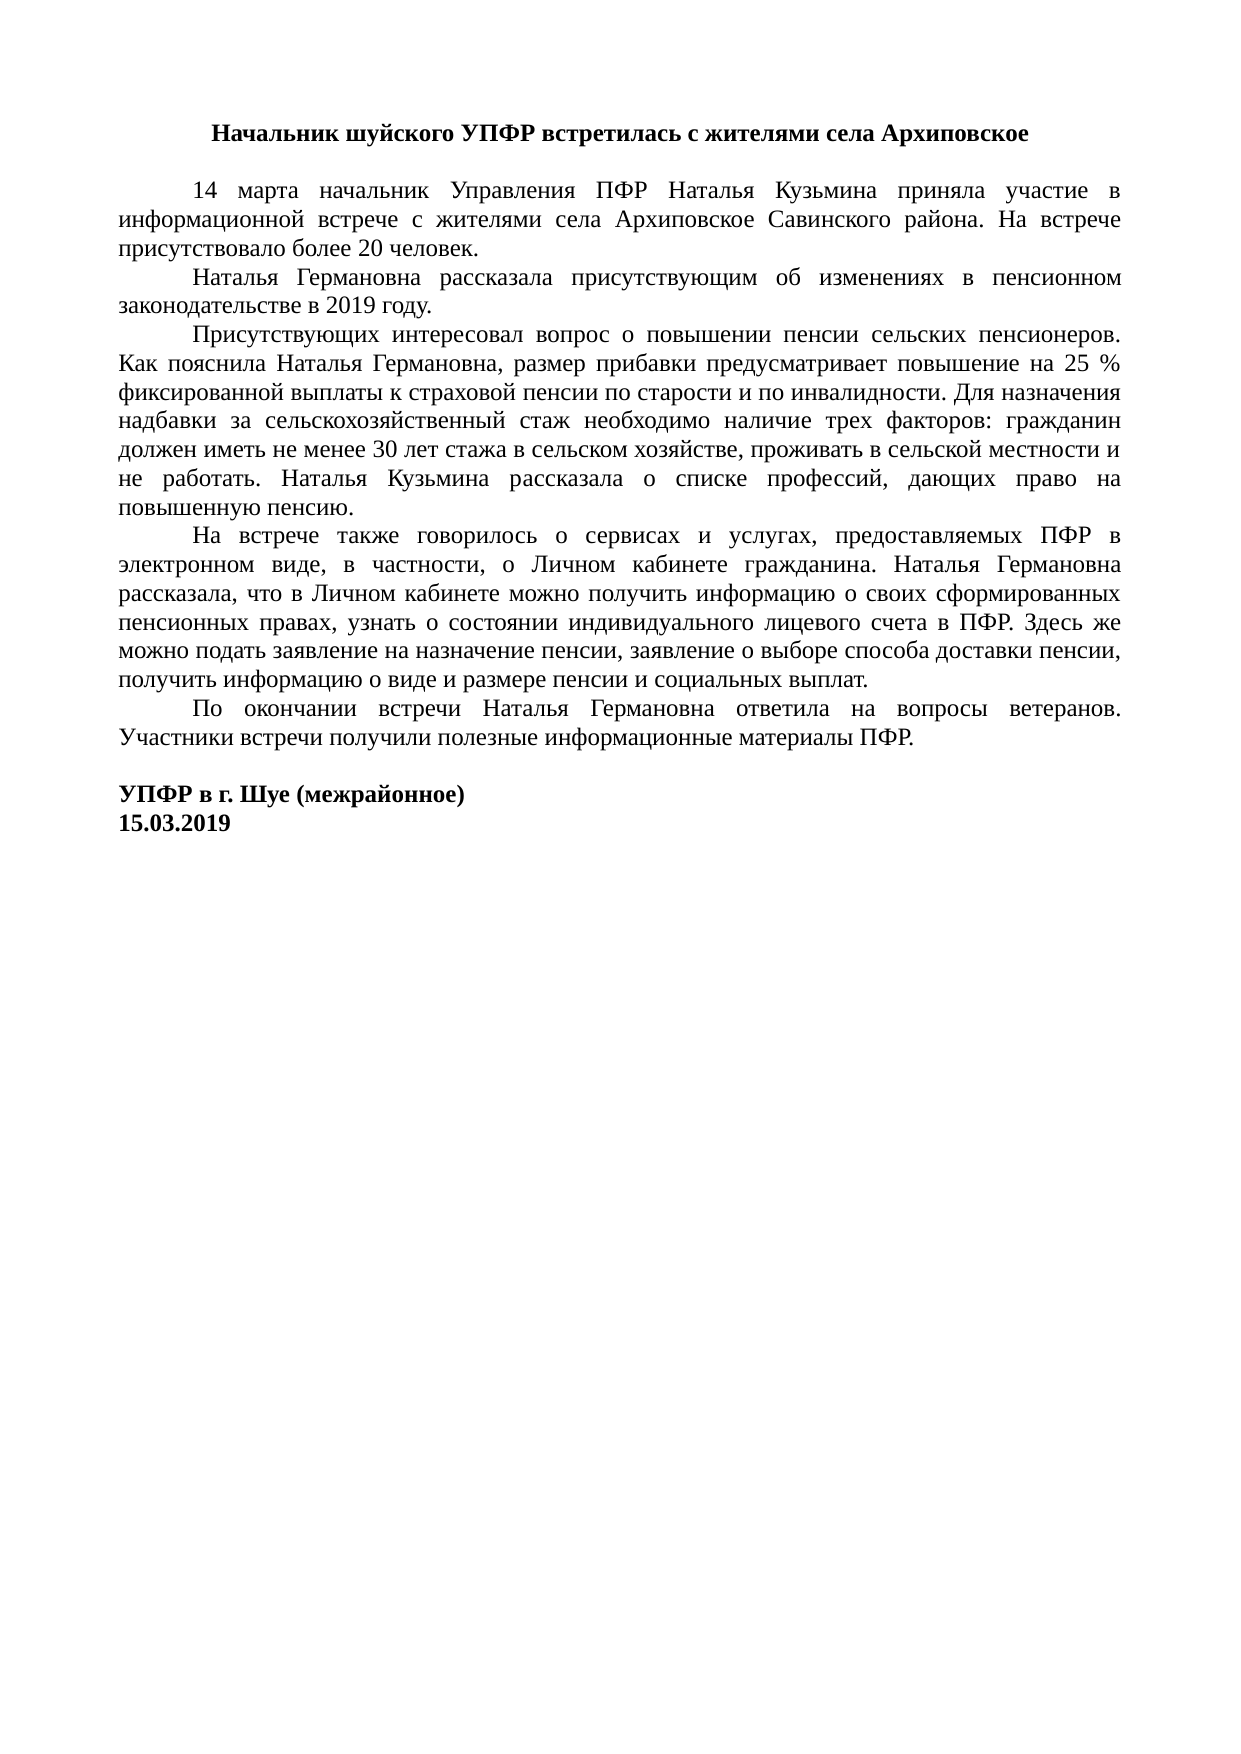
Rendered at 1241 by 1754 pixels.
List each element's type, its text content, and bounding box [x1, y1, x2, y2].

text По окончании встречи Наталья Германовна ответила на вопросы ветеранов. Участники встречи получили полезные информационные материалы ПФР. [118, 693, 1122, 751]
text 14 марта начальник Управления ПФР Наталья Кузьмина приняла участие в информационной встрече с жителями села Архиповское Савинского района. На встрече присутствовало более 20 человек. [118, 176, 1122, 262]
text Наталья Германовна рассказала присутствующим об изменениях в пенсионном законодательстве в 2019 году. [118, 262, 1122, 319]
text Присутствующих интересовал вопрос о повышении пенсии сельских пенсионеров. Как пояснила Наталья Германовна, размер прибавки предусматривает повышение на 25 % фиксированной выплаты к страховой пенсии по старости и по инвалидности. Для назначения надбавки за сельскохозяйственный стаж необходимо наличие трех факторов: гражданин должен иметь не менее 30 лет стажа в сельском хозяйстве, проживать в сельской местности и не работать. Наталья Кузьмина рассказала о списке профессий, дающих право на повышенную пенсию. [118, 319, 1122, 521]
text УПФР в г. Шуе (межрайонное) [118, 779, 1122, 808]
text На встрече также говорилось о сервисах и услугах, предоставляемых ПФР в электронном виде, в частности, о Личном кабинете гражданина. Наталья Германовна рассказала, что в Личном кабинете можно получить информацию о своих сформированных пенсионных правах, узнать о состоянии индивидуального лицевого счета в ПФР. Здесь же можно подать заявление на назначение пенсии, заявление о выборе способа доставки пенсии, получить информацию о виде и размере пенсии и социальных выплат. [118, 521, 1122, 693]
text Начальник шуйского УПФР встретилась с жителями села Архиповское [118, 118, 1122, 147]
text 15.03.2019 [118, 808, 1122, 837]
